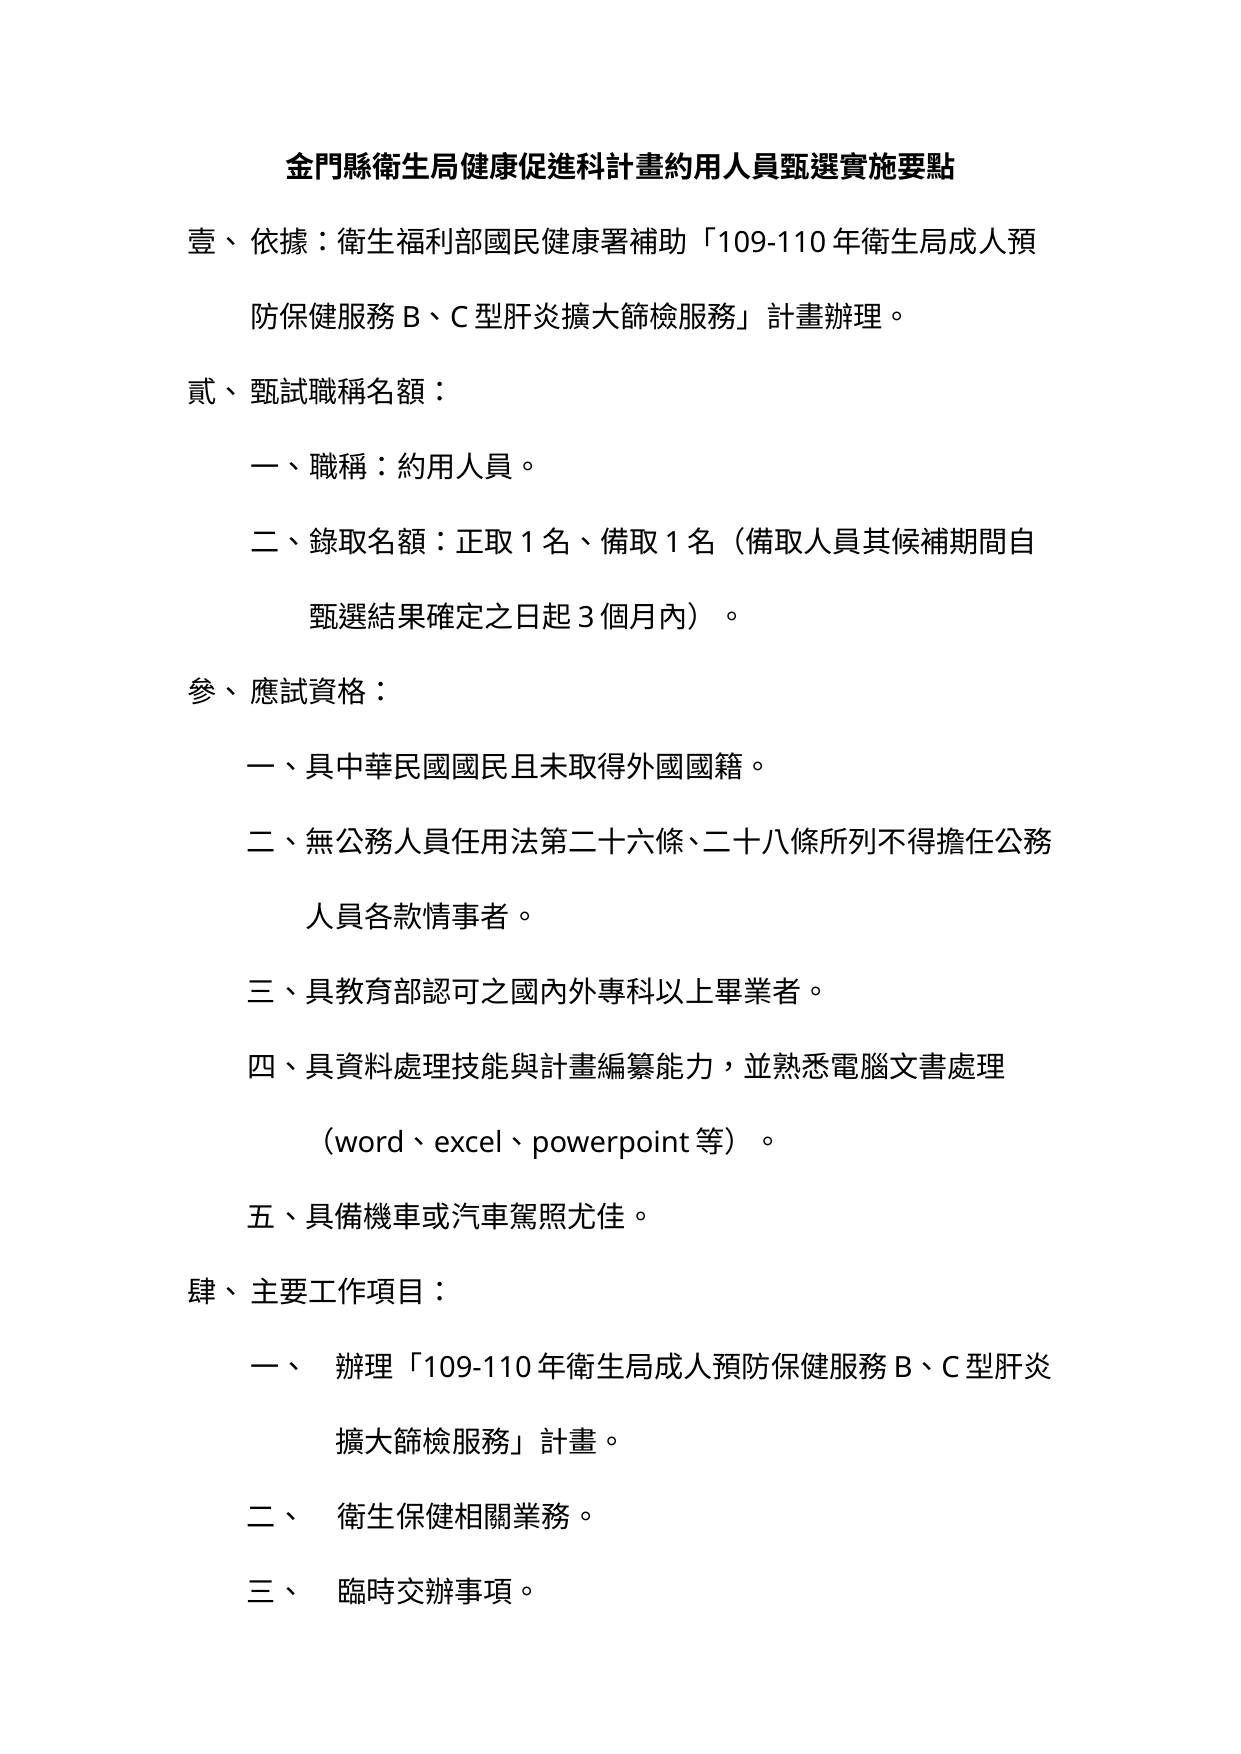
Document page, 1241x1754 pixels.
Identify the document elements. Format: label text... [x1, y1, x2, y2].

text 四、具資料處理技能與計畫編纂能力，並熟悉電腦文書處理（word、excel、powerpoint等）。 [247, 1027, 1053, 1177]
list 錄取名額：正取1名、備取1名（備取人員其候補期間自甄選結果確定之日起3個月內）。 [250, 502, 1053, 652]
list 職稱：約用人員。 [250, 427, 1053, 502]
list 無公務人員任用法第二十六條、二十八條所列不得擔任公務人員各款情事者。 [247, 802, 1053, 952]
text 五、具備機車或汽車駕照尤佳。 [187, 1177, 1053, 1252]
list 主要工作項目： [187, 1252, 1053, 1327]
list 依據：衛生福利部國民健康署補助「109-110年衛生局成人預防保健服務B、C型肝炎擴大篩檢服務」計畫辦理。 [187, 202, 1053, 352]
list 具教育部認可之國內外專科以上畢業者。 [247, 952, 1053, 1027]
list 具中華民國國民且未取得外國國籍。 [247, 727, 1053, 802]
list 辦理「109-110年衛生局成人預防保健服務B、C型肝炎擴大篩檢服務」計畫。 [250, 1327, 1053, 1477]
text 金門縣衛生局健康促進科計畫約用人員甄選實施要點 [187, 127, 1053, 202]
list 臨時交辦事項。 [247, 1552, 1053, 1627]
list 應試資格： [187, 652, 1053, 727]
list 衛生保健相關業務。 [247, 1477, 1053, 1552]
list 甄試職稱名額： [187, 352, 1053, 427]
